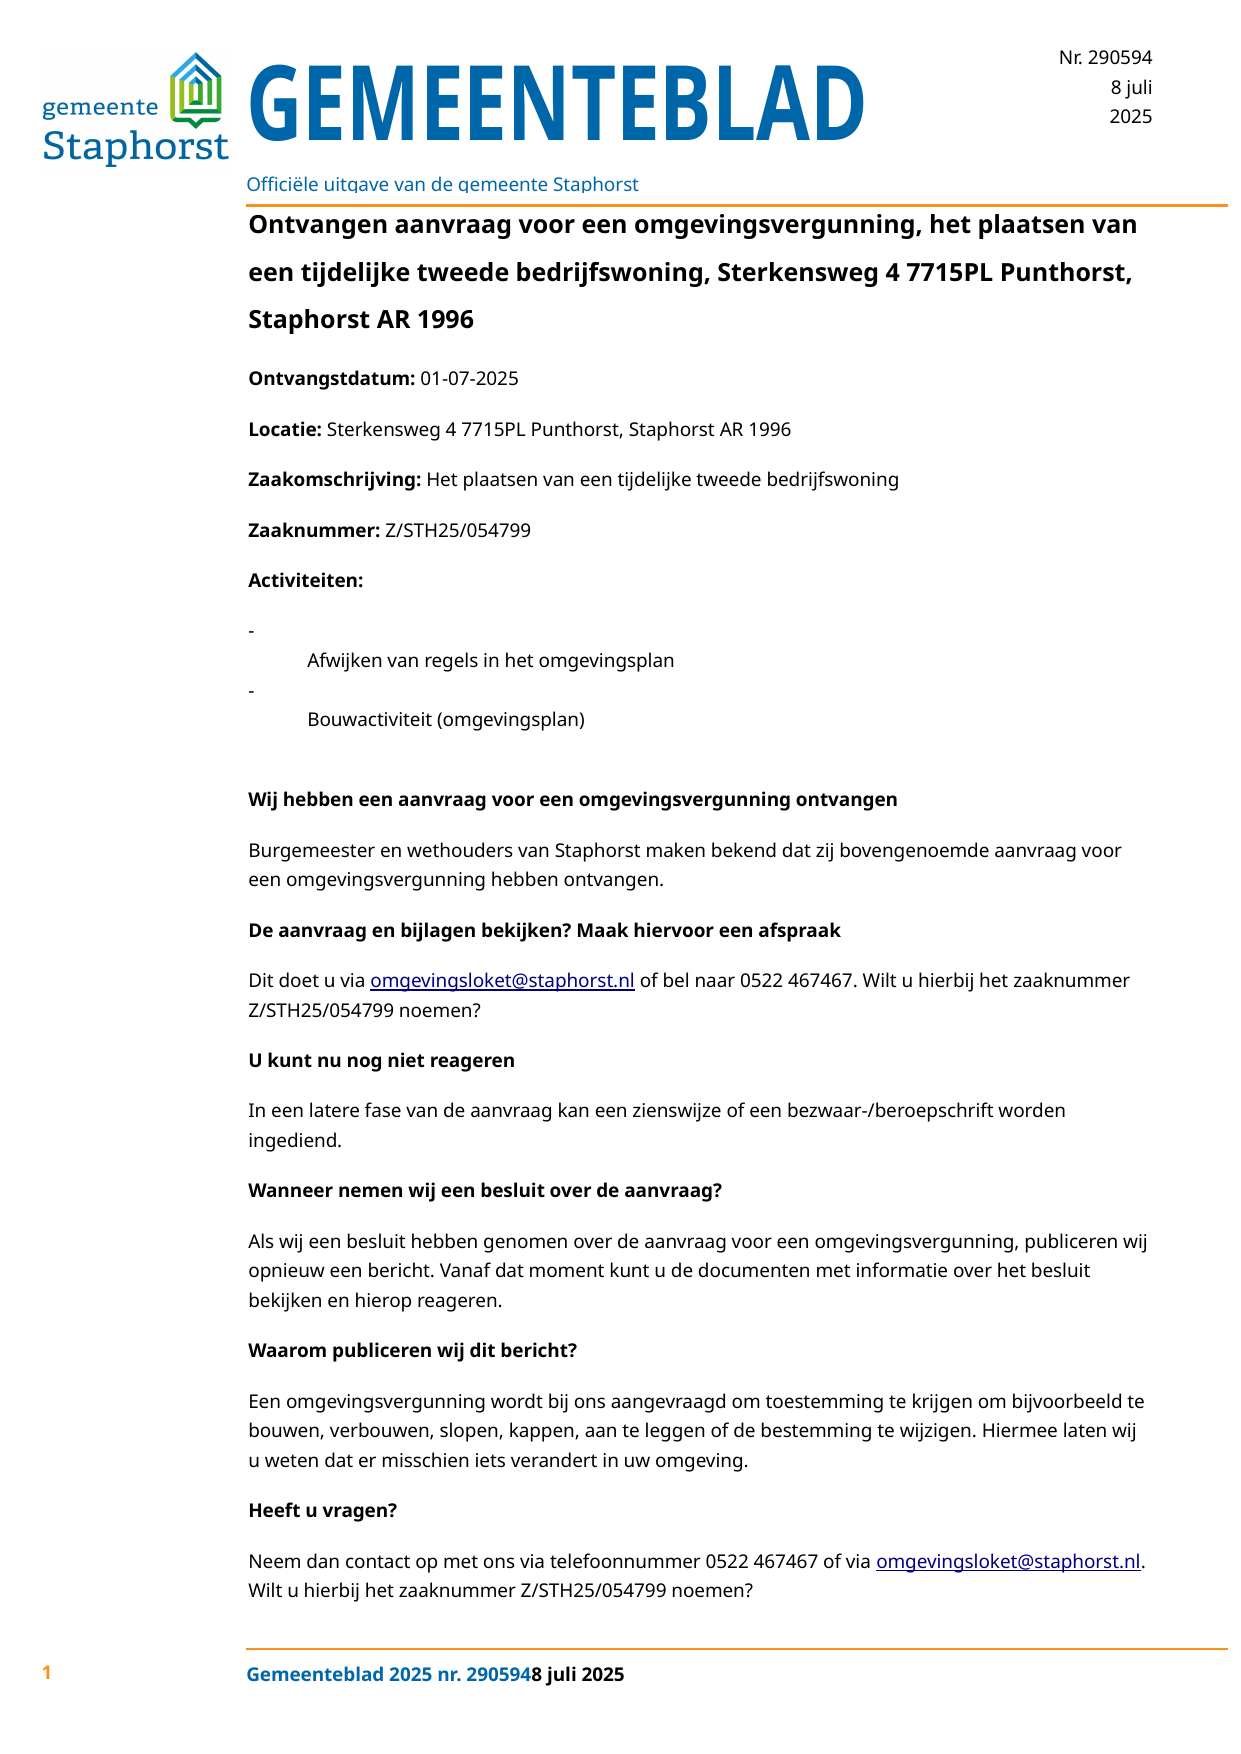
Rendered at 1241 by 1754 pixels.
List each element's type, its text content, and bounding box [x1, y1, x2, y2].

text Wanneer nemen wij een besluit over de aanvraag? [248, 1178, 1152, 1203]
text Dit doet u via omgevingsloket@staphorst.nl of bel naar 0522 467467. Wilt u hierbij het zaaknummer Z/STH25/054799 noemen? [248, 967, 1152, 1022]
list Afwijken van regels in het omgevingsplan [248, 647, 1152, 673]
text Als wij een besluit hebben genomen over de aanvraag voor een omgevingsvergunning, publiceren wij opnieuw een bericht. Vanaf dat moment kunt u de documenten met informatie over het besluit bekijken en hierop reageren. [248, 1228, 1152, 1313]
text Burgemeester en wethouders van Staphorst maken bekend dat zij bovengenoemde aanvraag voor een omgevingsvergunning hebben ontvangen. [248, 837, 1152, 892]
text Locatie: Sterkensweg 4 7715PL Punthorst, Staphorst AR 1996 [248, 416, 1152, 442]
text Zaaknummer: Z/STH25/054799 [248, 517, 1152, 542]
text Ontvangstdatum: 01-07-2025 [248, 366, 1152, 391]
text Een omgevingsvergunning wordt bij ons aangevraagd om toestemming te krijgen om bijvoorbeeld te bouwen, verbouwen, slopen, kappen, aan te leggen of de bestemming te wijzigen. Hiermee laten wij u weten dat er misschien iets verandert in uw omgeving. [248, 1388, 1152, 1473]
text Zaakomschrijving: Het plaatsen van een tijdelijke tweede bedrijfswoning [248, 466, 1152, 492]
text Activiteiten: [248, 567, 1152, 593]
text U kunt nu nog niet reageren [248, 1047, 1152, 1073]
text Waarom publiceren wij dit bericht? [248, 1338, 1152, 1363]
list Bouwactiviteit (omgevingsplan) [248, 706, 1152, 732]
text De aanvraag en bijlagen bekijken? Maak hiervoor een afspraak [248, 917, 1152, 942]
text In een latere fase van de aanvraag kan een zienswijze of een bezwaar-/beroepschrift worden ingediend. [248, 1098, 1152, 1153]
text Wij hebben een aanvraag voor een omgevingsvergunning ontvangen [248, 786, 1152, 812]
text Heeft u vragen? [248, 1498, 1152, 1523]
text Neem dan contact op met ons via telefoonnummer 0522 467467 of via omgevingsloket@staphorst.nl. Wilt u hierbij het zaaknummer Z/STH25/054799 noemen? [248, 1548, 1152, 1603]
text Ontvangen aanvraag voor een omgevingsvergunning, het plaatsen van een tijdelijke tweede bedrijfswoning, Sterkensweg 4 7715PL Punthorst, Staphorst AR 1996 [248, 207, 1152, 336]
picture [41, 47, 231, 172]
